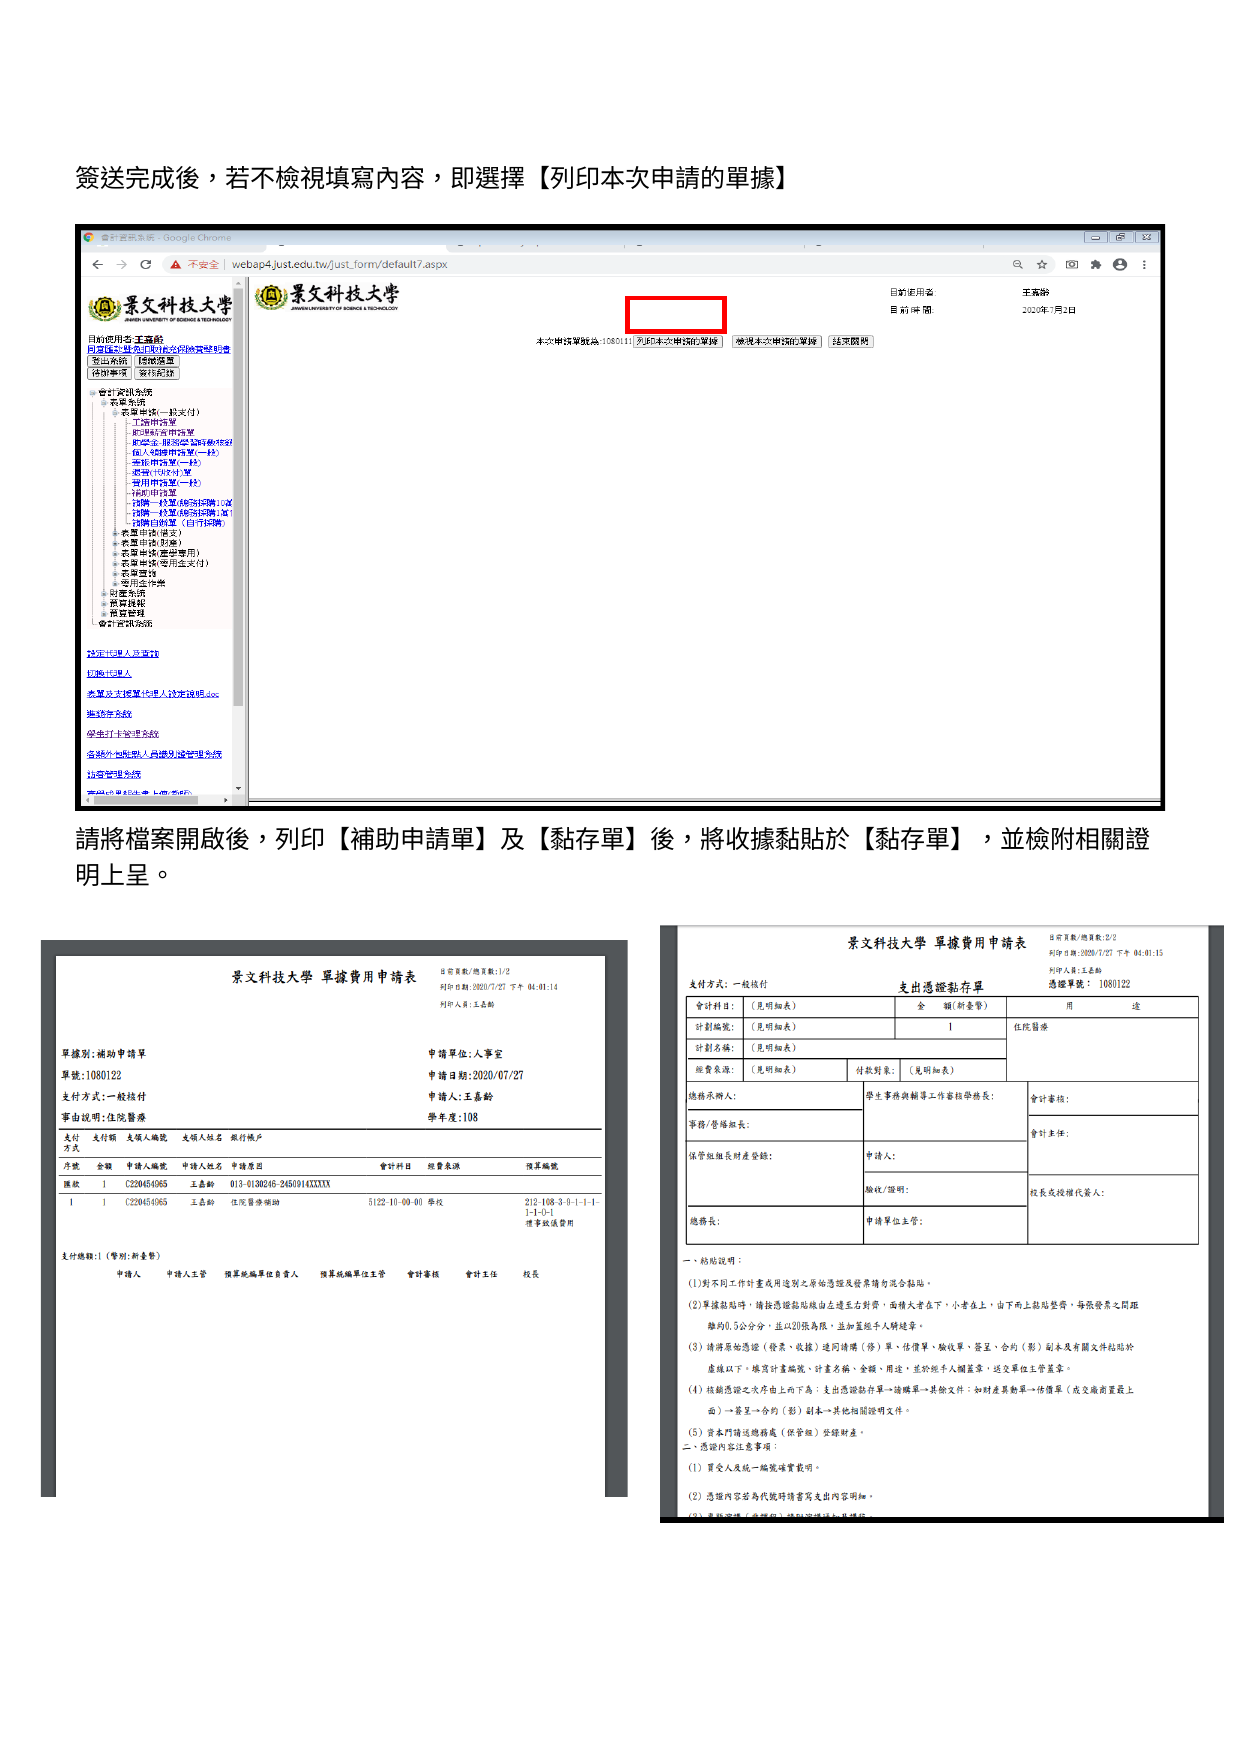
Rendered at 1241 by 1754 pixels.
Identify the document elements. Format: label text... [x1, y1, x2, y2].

text 請將檔案開啟後，列印【補助申請單】及【黏存單】後，將收據黏貼於【黏存單】，並檢附相關證明上呈。 [75, 819, 1165, 892]
text 簽送完成後，若不檢視填寫內容，即選擇【列印本次申請的單據】 [75, 158, 1165, 194]
